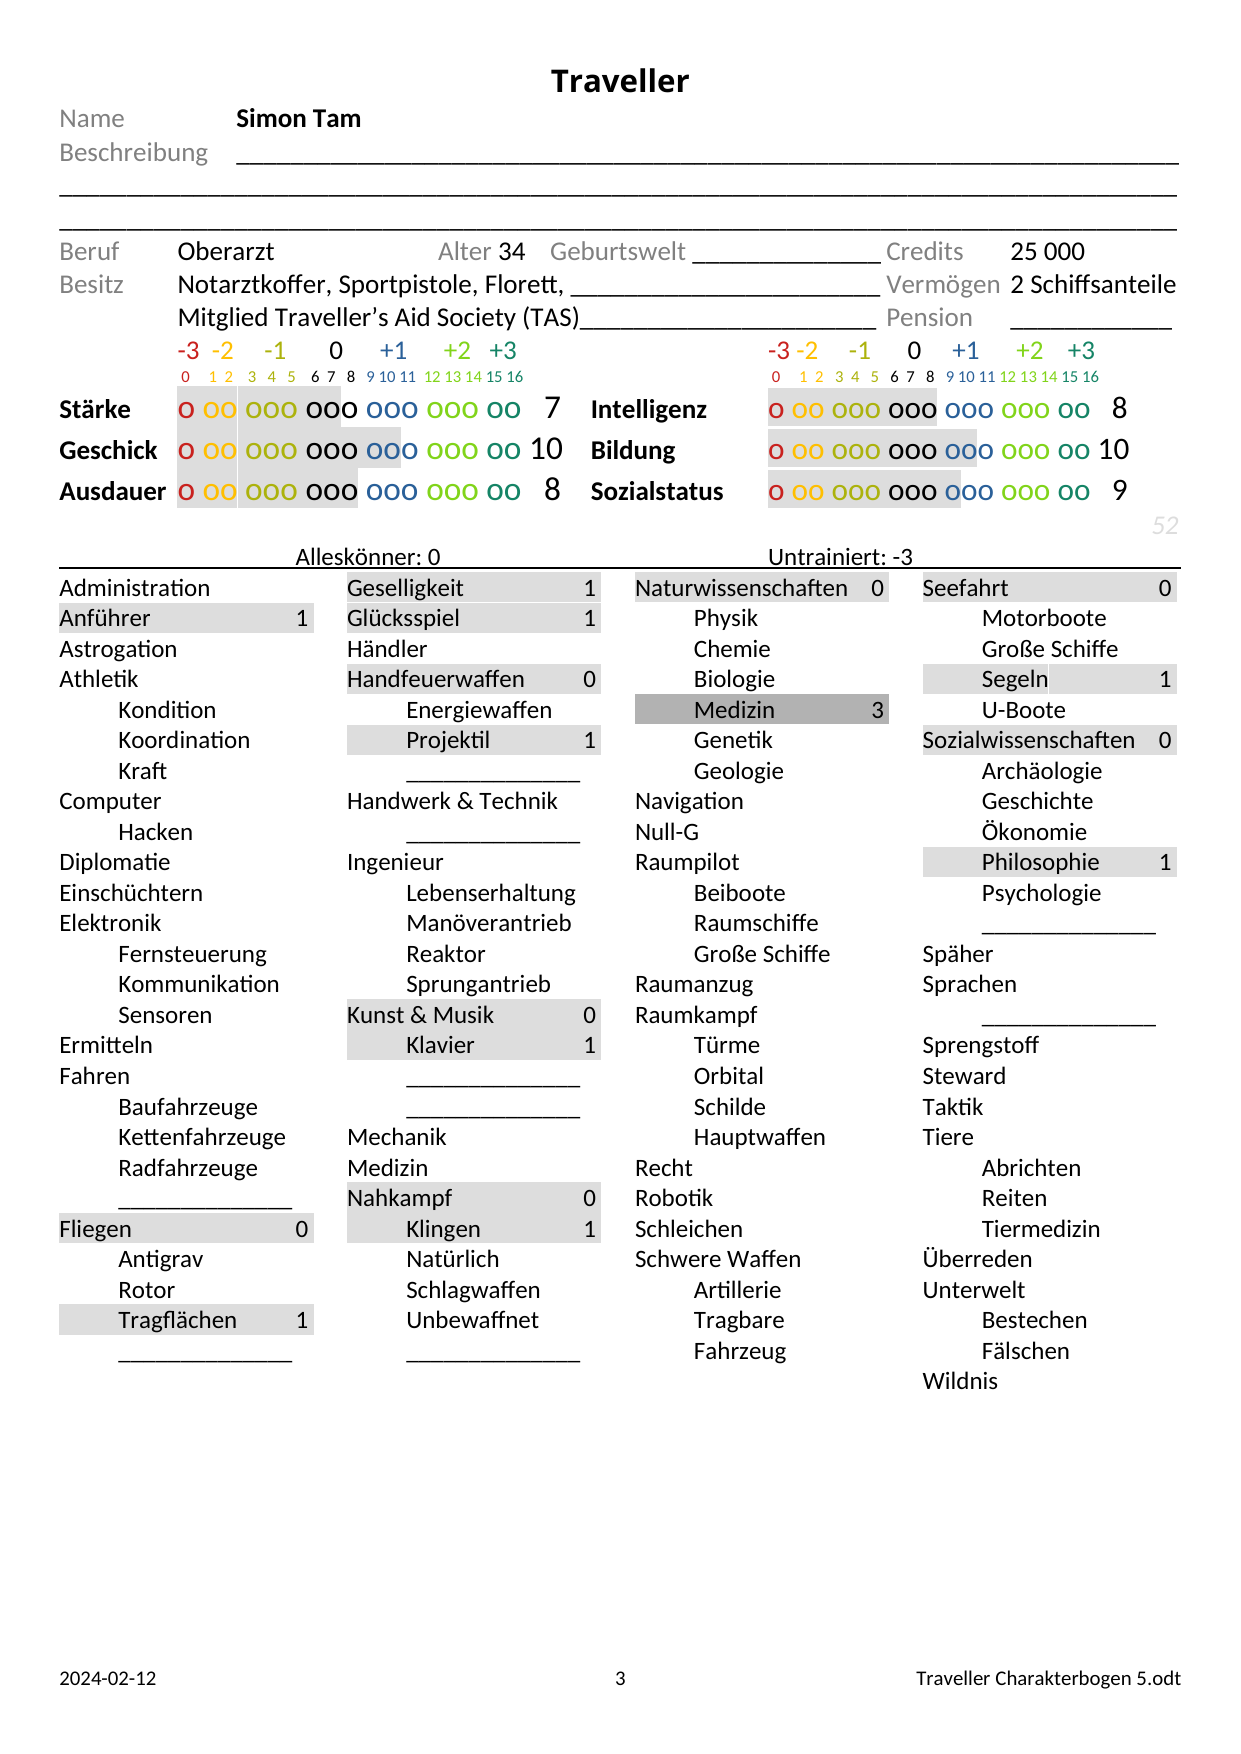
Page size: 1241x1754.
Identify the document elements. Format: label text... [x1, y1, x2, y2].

text Energiewaffen [347, 694, 605, 724]
text Wildnis [922, 1365, 1181, 1396]
text Name Simon Tam [59, 102, 1181, 135]
text Sozialwissenschaften 0 [922, 724, 1181, 755]
text Elektronik [59, 908, 317, 938]
text Beschreibung ______________________________________________________________________ [59, 135, 1181, 168]
text Klingen 1 [347, 1213, 605, 1243]
text ______________ [59, 1182, 317, 1213]
text Rotor [59, 1274, 317, 1304]
text 52 [59, 508, 1181, 541]
text Glücksspiel 1 [347, 602, 605, 633]
text Recht [635, 1152, 893, 1182]
text Baufahrzeuge [59, 1091, 317, 1121]
text Ökonomie [922, 816, 1181, 847]
text Chemie [635, 633, 893, 663]
text ______________ [922, 908, 1181, 938]
text Artillerie [635, 1274, 893, 1304]
text Händler [347, 633, 605, 663]
text Biologie [635, 663, 893, 694]
text Athletik [59, 663, 317, 694]
text Abrichten [922, 1152, 1181, 1182]
text Orbital [635, 1060, 893, 1091]
text Schilde [635, 1091, 893, 1121]
text Klavier 1 [347, 1030, 605, 1060]
text Navigation [635, 786, 893, 816]
text Computer [59, 786, 317, 816]
text Fernsteuerung [59, 938, 317, 969]
text ______________ [59, 1335, 317, 1365]
text Projektil 1 [347, 724, 605, 755]
text Philosophie 1 [922, 847, 1181, 877]
text Kunst & Musik 0 [347, 999, 605, 1030]
text Raumkampf [635, 999, 893, 1030]
text Fliegen 0 [59, 1213, 317, 1243]
text Seefahrt 0 [922, 572, 1181, 602]
text Segeln 1 [922, 663, 1181, 694]
text Raumschiffe [635, 908, 893, 938]
text Sprengstoff [922, 1030, 1181, 1060]
text Geschichte [922, 786, 1181, 816]
text Manöverantrieb [347, 908, 605, 938]
text Medizin [347, 1152, 605, 1182]
text Sensoren [59, 999, 317, 1030]
text Tiere [922, 1121, 1181, 1152]
text U-Boote [922, 694, 1181, 724]
text Geselligkeit 1 [347, 572, 605, 602]
text Sprachen [922, 969, 1181, 999]
text Tiermedizin [922, 1213, 1181, 1243]
text Hauptwaffen [635, 1121, 893, 1152]
text Sprungantrieb [347, 969, 605, 999]
text Stärke o oo ooo ooo ooo ooo oo 7 Intelligenz o oo ooo ooo ooo ooo oo 8 [59, 386, 1181, 427]
text Physik [635, 602, 893, 633]
text Fahrzeug [635, 1335, 893, 1365]
text Bestechen [922, 1304, 1181, 1335]
text Ausdauer o oo ooo ooo ooo ooo oo 8 Sozialstatus o oo ooo ooo ooo ooo oo 9 [59, 468, 1181, 508]
text Koordination [59, 724, 317, 755]
text ______________ [347, 1060, 605, 1091]
text Naturwissenschaften 0 [635, 572, 893, 602]
text Administration [59, 572, 317, 602]
text Kettenfahrzeuge [59, 1121, 317, 1152]
text Unterwelt [922, 1274, 1181, 1304]
text Geologie [635, 755, 893, 786]
text Einschüchtern [59, 877, 317, 908]
text Medizin 3 [635, 694, 893, 724]
text Überreden [922, 1243, 1181, 1274]
text -3 -2 -1 0 +1 +2 +3 -3 -2 -1 0 +1 +2 +3 [59, 333, 1181, 366]
text Handwerk & Technik [347, 786, 605, 816]
text Hacken [59, 816, 317, 847]
text Große Schiffe [635, 938, 893, 969]
text ______________ [347, 755, 605, 786]
text Psychologie [922, 877, 1181, 908]
text Ingenieur [347, 847, 605, 877]
text Kraft [59, 755, 317, 786]
text Kommunikation [59, 969, 317, 999]
text Fälschen [922, 1335, 1181, 1365]
text Astrogation [59, 633, 317, 663]
text Besitz Notarztkoffer, Sportpistole, Florett, _______________________ Vermögen 2 Schiffsanteile [59, 267, 1181, 300]
text ______________ [347, 816, 605, 847]
text Fahren [59, 1060, 317, 1091]
text Null-G [635, 816, 893, 847]
text Türme [635, 1030, 893, 1060]
text Taktik [922, 1091, 1181, 1121]
text Lebenserhaltung [347, 877, 605, 908]
text Anführer 1 [59, 602, 317, 633]
text Geschick o oo ooo ooo ooo ooo oo 10 Bildung o oo ooo ooo ooo ooo oo 10 [59, 427, 1181, 468]
text ______________ [347, 1335, 605, 1365]
text Handfeuerwaffen 0 [347, 663, 605, 694]
text Kondition [59, 694, 317, 724]
text Reiten [922, 1182, 1181, 1213]
text Archäologie [922, 755, 1181, 786]
text Beruf Oberarzt Alter 34 Geburtswelt ______________ Credits 25 000 [59, 234, 1181, 267]
text 0 1 2 3 4 5 6 7 8 9 10 11 12 13 14 15 16 0 1 2 3 4 5 6 7 8 9 10 11 12 13 14 15 16 [59, 366, 1181, 386]
text Diplomatie [59, 847, 317, 877]
text Schwere Waffen [635, 1243, 893, 1274]
text ___________________________________________________________________________________ [59, 168, 1181, 201]
text Raumpilot [635, 847, 893, 877]
text Natürlich [347, 1243, 605, 1274]
text Raumanzug [635, 969, 893, 999]
text Unbewaffnet [347, 1304, 605, 1335]
text Beiboote [635, 877, 893, 908]
text Schlagwaffen [347, 1274, 605, 1304]
text Traveller [59, 59, 1181, 102]
text Mitglied Traveller’s Aid Society (TAS)______________________ Pension ____________ [59, 300, 1181, 333]
text Steward [922, 1060, 1181, 1091]
text Robotik [635, 1182, 893, 1213]
text Radfahrzeuge [59, 1152, 317, 1182]
text Genetik [635, 724, 893, 755]
text Antigrav [59, 1243, 317, 1274]
text Tragflächen 1 [59, 1304, 317, 1335]
text ___________________________________________________________________________________ [59, 201, 1181, 234]
text Mechanik [347, 1121, 605, 1152]
text Nahkampf 0 [347, 1182, 605, 1213]
text Tragbare [635, 1304, 893, 1335]
text ______________ [922, 999, 1181, 1030]
text Späher [922, 938, 1181, 969]
text Ermitteln [59, 1030, 317, 1060]
text Schleichen [635, 1213, 893, 1243]
text Große Schiffe [922, 633, 1181, 663]
text Motorboote [922, 602, 1181, 633]
text ______________ [347, 1091, 605, 1121]
text Reaktor [347, 938, 605, 969]
text Alleskönner: 0 Untrainiert: -3 [59, 541, 1181, 567]
